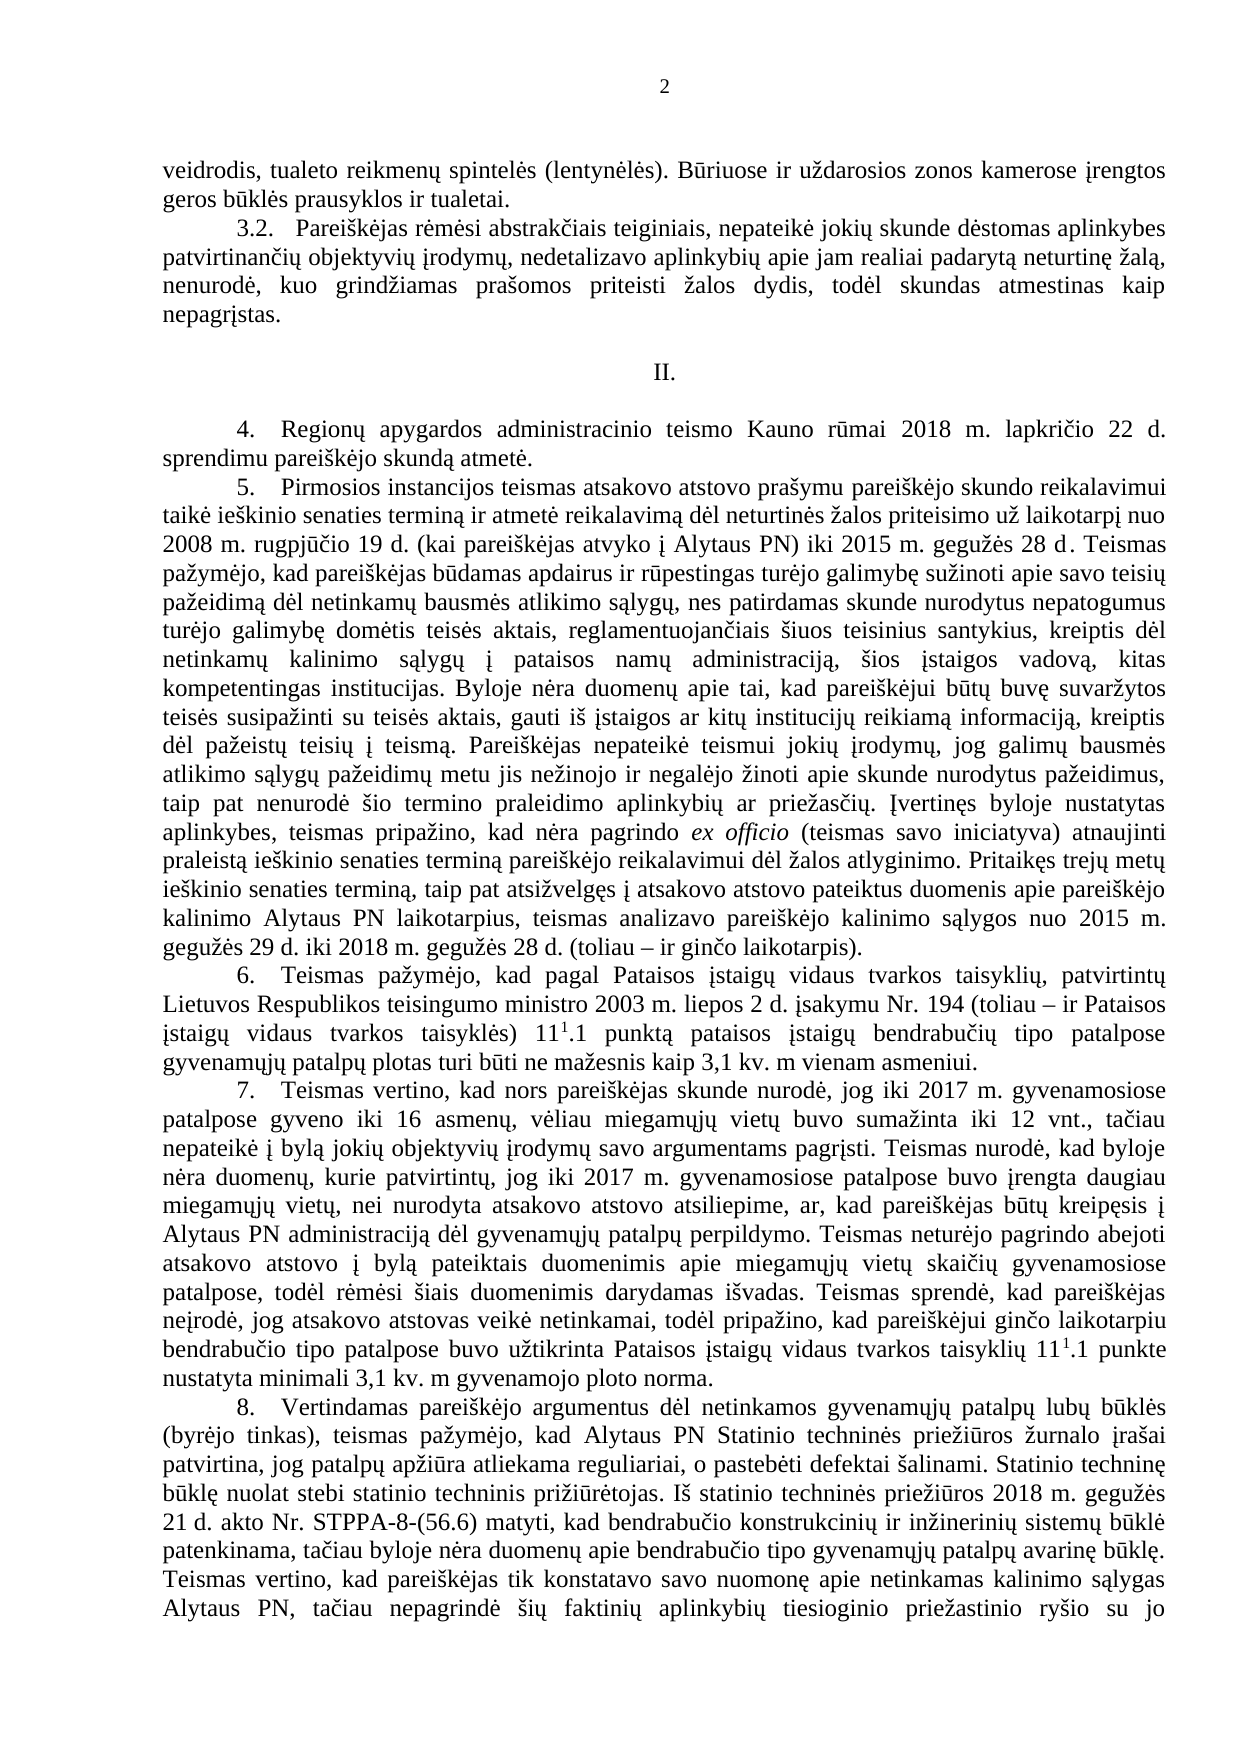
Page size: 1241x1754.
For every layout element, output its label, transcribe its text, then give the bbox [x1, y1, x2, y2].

text 7. Teismas vertino, kad nors pareiškėjas skunde nurodė, jog iki 2017 m. gyvenamosiose patalpose gyveno iki 16 asmenų, vėliau miegamųjų vietų buvo sumažinta iki 12 vnt., tačiau nepateikė į bylą jokių objektyvių įrodymų savo argumentams pagrįsti. Teismas nurodė, kad byloje nėra duomenų, kurie patvirtintų, jog iki 2017 m. gyvenamosiose patalpose buvo įrengta daugiau miegamųjų vietų, nei nurodyta atsakovo atstovo atsiliepime, ar, kad pareiškėjas būtų kreipęsis į Alytaus PN administraciją dėl gyvenamųjų patalpų perpildymo. Teismas neturėjo pagrindo abejoti atsakovo atstovo į bylą pateiktais duomenimis apie miegamųjų vietų skaičių gyvenamosiose patalpose, todėl rėmėsi šiais duomenimis darydamas išvadas. Teismas sprendė, kad pareiškėjas neįrodė, jog atsakovo atstovas veikė netinkamai, todėl pripažino, kad pareiškėjui ginčo laikotarpiu bendrabučio tipo patalpose buvo užtikrinta Pataisos įstaigų vidaus tvarkos taisyklių 111.1 punkte nustatyta minimali 3,1 kv. m gyvenamojo ploto norma. [162, 1075, 1167, 1392]
text 3.2. Pareiškėjas rėmėsi abstrakčiais teiginiais, nepateikė jokių skunde dėstomas aplinkybes patvirtinančių objektyvių įrodymų, nedetalizavo aplinkybių apie jam realiai padarytą neturtinę žalą, nenurodė, kuo grindžiamas prašomos priteisti žalos dydis, todėl skundas atmestinas kaip nepagrįstas. [162, 213, 1167, 328]
text 8. Vertindamas pareiškėjo argumentus dėl netinkamos gyvenamųjų patalpų lubų būklės (byrėjo tinkas), teismas pažymėjo, kad Alytaus PN Statinio techninės priežiūros žurnalo įrašai patvirtina, jog patalpų apžiūra atliekama reguliariai, o pastebėti defektai šalinami. Statinio techninę būklę nuolat stebi statinio techninis prižiūrėtojas. Iš statinio techninės priežiūros 2018 m. gegužės 21 d. akto Nr. STPPA-8-(56.6) matyti, kad bendrabučio konstrukcinių ir inžinerinių sistemų būklė patenkinama, tačiau byloje nėra duomenų apie bendrabučio tipo gyvenamųjų patalpų avarinę būklę. Teismas vertino, kad pareiškėjas tik konstatavo savo nuomonę apie netinkamas kalinimo sąlygas Alytaus PN, tačiau nepagrindė šių faktinių aplinkybių tiesioginio priežastinio ryšio su jo [162, 1392, 1167, 1622]
text 5. Pirmosios instancijos teismas atsakovo atstovo prašymu pareiškėjo skundo reikalavimui taikė ieškinio senaties terminą ir atmetė reikalavimą dėl neturtinės žalos priteisimo už laikotarpį nuo 2008 m. rugpjūčio 19 d. (kai pareiškėjas atvyko į Alytaus PN) iki 2015 m. gegužės 28 d. Teismas pažymėjo, kad pareiškėjas būdamas apdairus ir rūpestingas turėjo galimybę sužinoti apie savo teisių pažeidimą dėl netinkamų bausmės atlikimo sąlygų, nes patirdamas skunde nurodytus nepatogumus turėjo galimybę domėtis teisės aktais, reglamentuojančiais šiuos teisinius santykius, kreiptis dėl netinkamų kalinimo sąlygų į pataisos namų administraciją, šios įstaigos vadovą, kitas kompetentingas institucijas. Byloje nėra duomenų apie tai, kad pareiškėjui būtų buvę suvaržytos teisės susipažinti su teisės aktais, gauti iš įstaigos ar kitų institucijų reikiamą informaciją, kreiptis dėl pažeistų teisių į teismą. Pareiškėjas nepateikė teismui jokių įrodymų, jog galimų bausmės atlikimo sąlygų pažeidimų metu jis nežinojo ir negalėjo žinoti apie skunde nurodytus pažeidimus, taip pat nenurodė šio termino praleidimo aplinkybių ar priežasčių. Įvertinęs byloje nustatytas aplinkybes, teismas pripažino, kad nėra pagrindo ex officio (teismas savo iniciatyva) atnaujinti praleistą ieškinio senaties terminą pareiškėjo reikalavimui dėl žalos atlyginimo. Pritaikęs trejų metų ieškinio senaties terminą, taip pat atsižvelgęs į atsakovo atstovo pateiktus duomenis apie pareiškėjo kalinimo Alytaus PN laikotarpius, teismas analizavo pareiškėjo kalinimo sąlygos nuo 2015 m. gegužės 29 d. iki 2018 m. gegužės 28 d. (toliau – ir ginčo laikotarpis). [162, 472, 1167, 960]
text veidrodis, tualeto reikmenų spintelės (lentynėlės). Būriuose ir uždarosios zonos kamerose įrengtos geros būklės prausyklos ir tualetai. [162, 155, 1167, 213]
text 4. Regionų apygardos administracinio teismo Kauno rūmai 2018 m. lapkričio 22 d. sprendimu pareiškėjo skundą atmetė. [162, 414, 1167, 472]
text 6. Teismas pažymėjo, kad pagal Pataisos įstaigų vidaus tvarkos taisyklių, patvirtintų Lietuvos Respublikos teisingumo ministro 2003 m. liepos 2 d. įsakymu Nr. 194 (toliau – ir Pataisos įstaigų vidaus tvarkos taisyklės) 111.1 punktą pataisos įstaigų bendrabučių tipo patalpose gyvenamųjų patalpų plotas turi būti ne mažesnis kaip 3,1 kv. m vienam asmeniui. [162, 960, 1167, 1075]
text II. [162, 357, 1167, 385]
